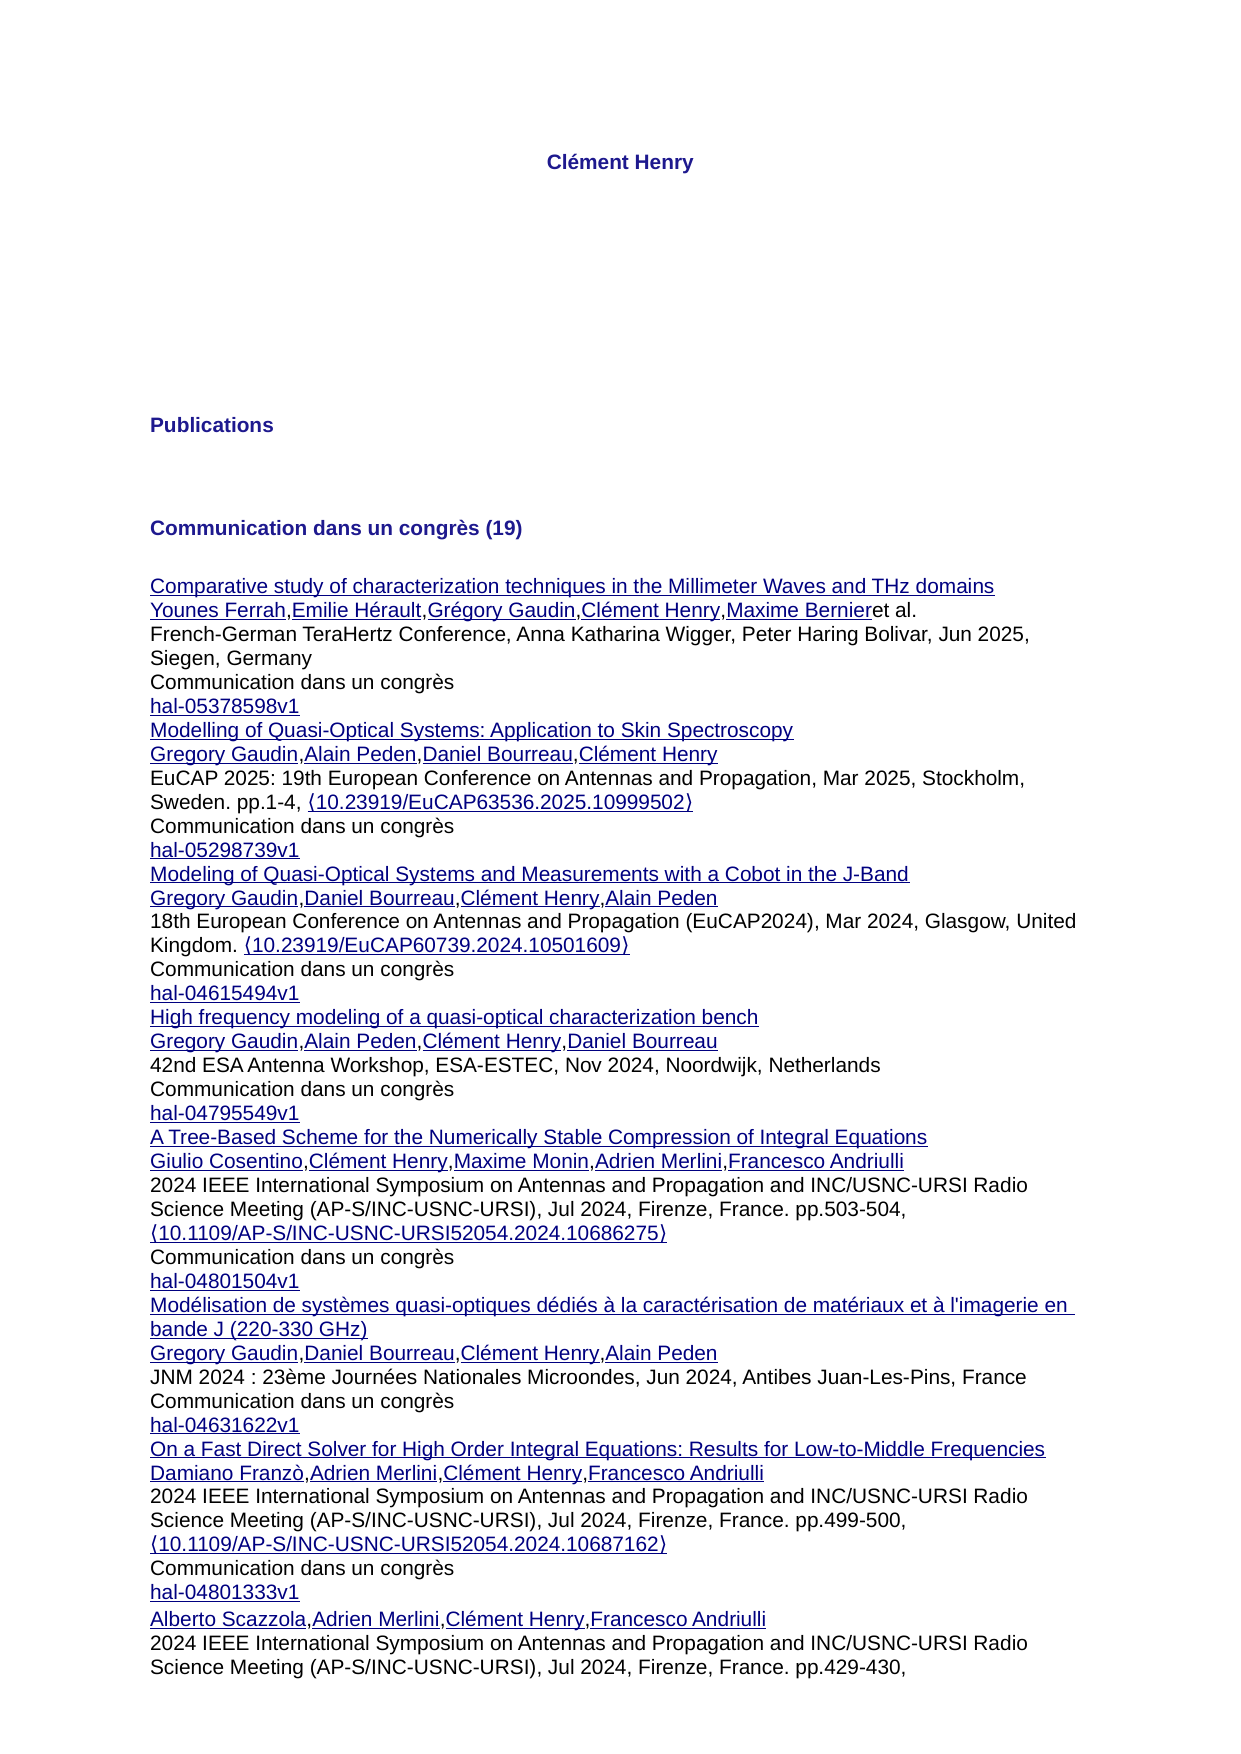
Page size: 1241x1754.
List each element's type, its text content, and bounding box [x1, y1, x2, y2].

table_cell Modeling of Quasi-Optical Systems and Measurements with a Cobot in the J-Band Gregory Gaudin,Daniel Bourreau,Clément Henry,Alain Peden 18th European Conference on Antennas and Propagation (EuCAP2024), Mar 2024, Glasgow, United Kingdom. ⟨10.23919/EuCAP60739.2024.10501609⟩ Communication dans un congrès hal-04615494v1 [150, 861, 1090, 1005]
subtitle Clément Henry [150, 150, 1090, 174]
table_cell A Preconditioned Inverse Scattering Scheme for High-Contrast Bone Imaging at Microwave Frequencies Alberto Scazzola,Adrien Merlini,Clément Henry,Francesco Andriulli 2024 IEEE International Symposium on Antennas and Propagation and INC/USNC‐URSI Radio Science Meeting (AP-S/INC-USNC-URSI), Jul 2024, Firenze, France. pp.429-430, ⟨10.1109/AP-S/INC-USNC-URSI52054.2024.10686480⟩ Communication dans un congrès hal-04801323v1 [150, 1604, 1090, 1679]
subtitle Communication dans un congrès (19) [150, 516, 1090, 539]
table_cell High frequency modeling of a quasi-optical characterization bench Gregory Gaudin,Alain Peden,Clément Henry,Daniel Bourreau 42nd ESA Antenna Workshop, ESA-ESTEC, Nov 2024, Noordwijk, Netherlands Communication dans un congrès hal-04795549v1 [150, 1005, 1090, 1125]
table_cell A Tree-Based Scheme for the Numerically Stable Compression of Integral Equations Giulio Cosentino,Clément Henry,Maxime Monin,Adrien Merlini,Francesco Andriulli 2024 IEEE International Symposium on Antennas and Propagation and INC/USNC‐URSI Radio Science Meeting (AP-S/INC-USNC-URSI), Jul 2024, Firenze, France. pp.503-504, ⟨10.1109/AP-S/INC-USNC-URSI52054.2024.10686275⟩ Communication dans un congrès hal-04801504v1 [150, 1125, 1090, 1293]
table_cell Modélisation de systèmes quasi-optiques dédiés à la caractérisation de matériaux et à l'imagerie en bande J (220-330 GHz) Gregory Gaudin,Daniel Bourreau,Clément Henry,Alain Peden JNM 2024 : 23ème Journées Nationales Microondes, Jun 2024, Antibes Juan-Les-Pins, France Communication dans un congrès hal-04631622v1 [150, 1293, 1090, 1436]
table_cell Modelling of Quasi-Optical Systems: Application to Skin Spectroscopy Gregory Gaudin,Alain Peden,Daniel Bourreau,Clément Henry EuCAP 2025: 19th European Conference on Antennas and Propagation, Mar 2025, Stockholm, Sweden. pp.1-4, ⟨10.23919/EuCAP63536.2025.10999502⟩ Communication dans un congrès hal-05298739v1 [150, 718, 1090, 861]
subtitle Publications [150, 412, 1090, 436]
table_header Comparative study of characterization techniques in the Millimeter Waves and THz domains Younes Ferrah,Emilie Hérault,Grégory Gaudin,Clément Henry,Maxime Bernieret al. French-German TeraHertz Conference, Anna Katharina Wigger, Peter Haring Bolivar, Jun 2025, Siegen, Germany Communication dans un congrès hal-05378598v1 [150, 574, 1090, 718]
table_cell On a Fast Direct Solver for High Order Integral Equations: Results for Low-to-Middle Frequencies Damiano Franzò,Adrien Merlini,Clément Henry,Francesco Andriulli 2024 IEEE International Symposium on Antennas and Propagation and INC/USNC‐URSI Radio Science Meeting (AP-S/INC-USNC-URSI), Jul 2024, Firenze, France. pp.499-500, ⟨10.1109/AP-S/INC-USNC-URSI52054.2024.10687162⟩ Communication dans un congrès hal-04801333v1 [150, 1436, 1090, 1604]
